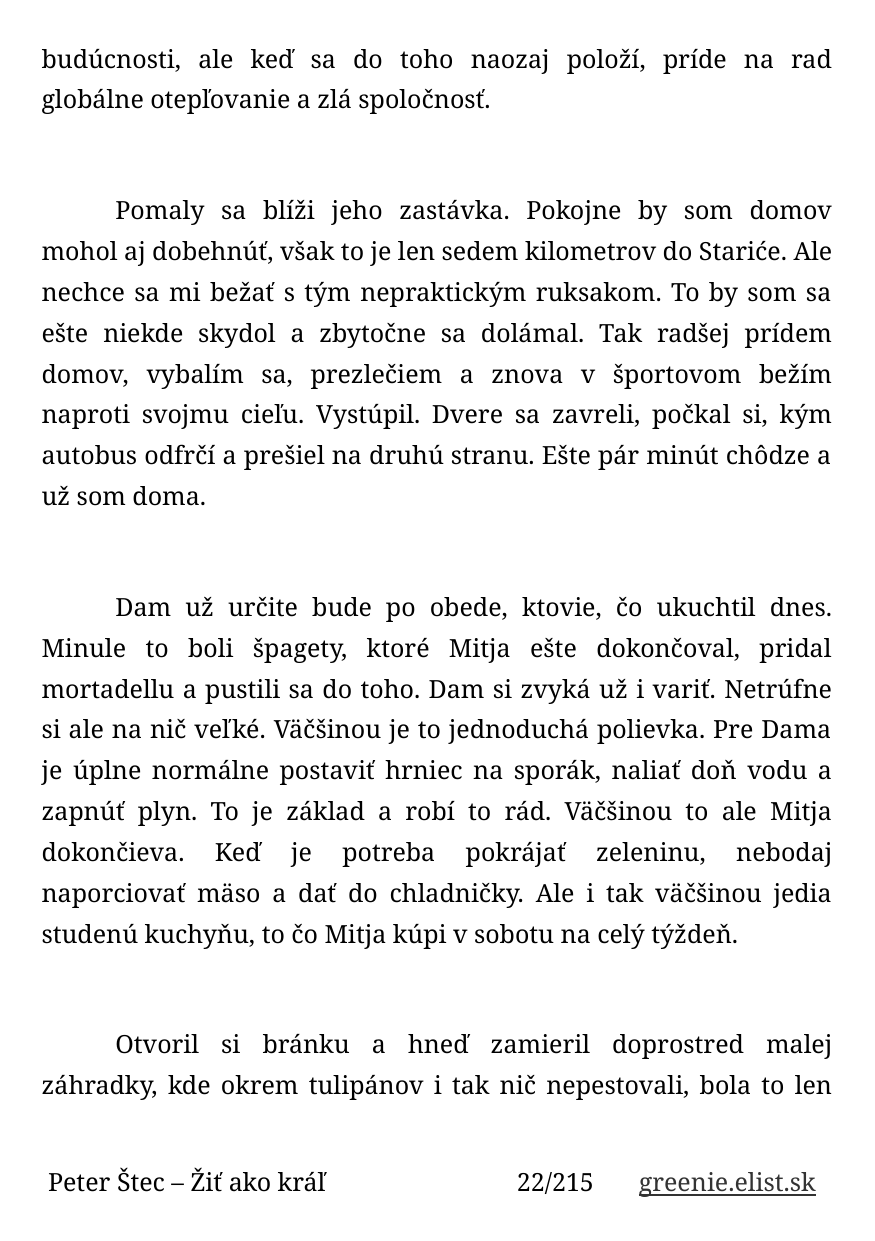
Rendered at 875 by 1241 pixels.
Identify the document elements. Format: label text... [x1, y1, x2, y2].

text budúcnosti, ale keď sa do toho naozaj položí, príde na rad globálne otepľovanie a zlá spoločnosť. [41, 41, 833, 116]
text Pomaly sa blíži jeho zastávka. Pokojne by som domov mohol aj dobehnúť, však to je len sedem kilometrov do Stariće. Ale nechce sa mi bežať s tým nepraktickým ruksakom. To by som sa ešte niekde skydol a zbytočne sa dolámal. Tak radšej prídem domov, vybalím sa, prezlečiem a znova v športovom bežím naproti svojmu cieľu. Vystúpil. Dvere sa zavreli, počkal si, kým autobus odfrčí a prešiel na druhú stranu. Ešte pár minút chôdze a už som doma. [41, 193, 833, 513]
text Otvoril si bránku a hneď zamieril doprostred malej záhradky, kde okrem tulipánov i tak nič nepestovali, bola to len [41, 1027, 833, 1102]
text Dam už určite bude po obede, ktovie, čo ukuchtil dnes. Minule to boli špagety, ktoré Mitja ešte dokončoval, pridal mortadellu a pustili sa do toho. Dam si zvyká už i variť. Netrúfne si ale na nič veľké. Väčšinou je to jednoduchá polievka. Pre Dama je úplne normálne postaviť hrniec na sporák, naliať doň vodu a zapnúť plyn. To je základ a robí to rád. Väčšinou to ale Mitja dokončieva. Keď je potreba pokrájať zeleninu, nebodaj naporciovať mäso a dať do chladničky. Ale i tak väčšinou jedia studenú kuchyňu, to čo Mitja kúpi v sobotu na celý týždeň. [41, 590, 833, 950]
